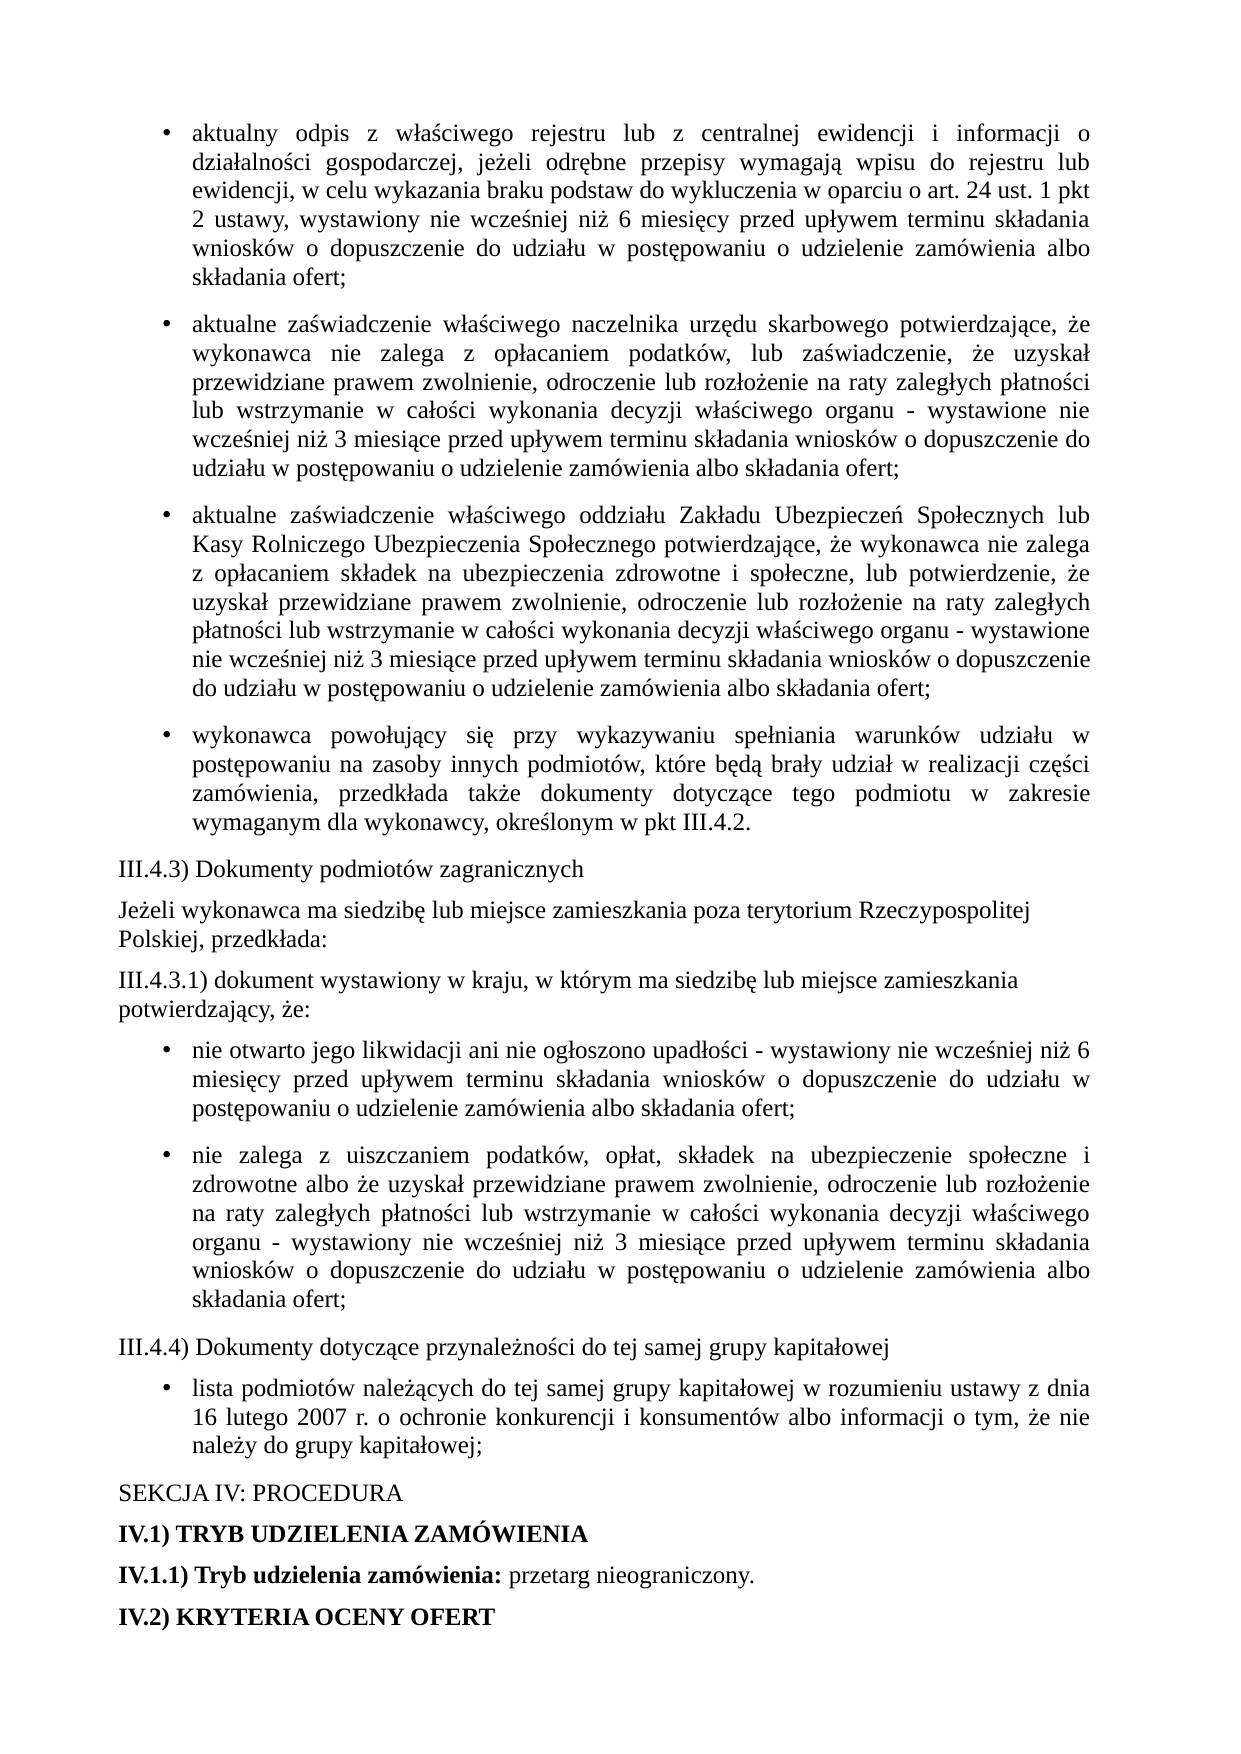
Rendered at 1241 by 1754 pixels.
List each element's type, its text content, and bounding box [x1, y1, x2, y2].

list nie zalega z uiszczaniem podatków, opłat, składek na ubezpieczenie społeczne i zdrowotne albo że uzyskał przewidziane prawem zwolnienie, odroczenie lub rozłożenie na raty zaległych płatności lub wstrzymanie w całości wykonania decyzji właściwego organu - wystawiony nie wcześniej niż 3 miesiące przed upływem terminu składania wniosków o dopuszczenie do udziału w postępowaniu o udzielenie zamówienia albo składania ofert; [162, 1141, 1091, 1313]
list wykonawca powołujący się przy wykazywaniu spełniania warunków udziału w postępowaniu na zasoby innych podmiotów, które będą brały udział w realizacji części zamówienia, przedkłada także dokumenty dotyczące tego podmiotu w zakresie wymaganym dla wykonawcy, określonym w pkt III.4.2. [162, 721, 1091, 836]
list nie otwarto jego likwidacji ani nie ogłoszono upadłości - wystawiony nie wcześniej niż 6 miesięcy przed upływem terminu składania wniosków o dopuszczenie do udziału w postępowaniu o udzielenie zamówienia albo składania ofert; [162, 1036, 1091, 1122]
text III.4.3.1) dokument wystawiony w kraju, w którym ma siedzibę lub miejsce zamieszkania potwierdzający, że: [118, 966, 1122, 1023]
list aktualne zaświadczenie właściwego oddziału Zakładu Ubezpieczeń Społecznych lub Kasy Rolniczego Ubezpieczenia Społecznego potwierdzające, że wykonawca nie zalega z opłacaniem składek na ubezpieczenia zdrowotne i społeczne, lub potwierdzenie, że uzyskał przewidziane prawem zwolnienie, odroczenie lub rozłożenie na raty zaległych płatności lub wstrzymanie w całości wykonania decyzji właściwego organu - wystawione nie wcześniej niż 3 miesiące przed upływem terminu składania wniosków o dopuszczenie do udziału w postępowaniu o udzielenie zamówienia albo składania ofert; [162, 501, 1091, 702]
text IV.1) TRYB UDZIELENIA ZAMÓWIENIA [118, 1519, 1122, 1548]
text SEKCJA IV: PROCEDURA [118, 1478, 1122, 1507]
text III.4.3) Dokumenty podmiotów zagranicznych [118, 854, 1122, 883]
list aktualne zaświadczenie właściwego naczelnika urzędu skarbowego potwierdzające, że wykonawca nie zalega z opłacaniem podatków, lub zaświadczenie, że uzyskał przewidziane prawem zwolnienie, odroczenie lub rozłożenie na raty zaległych płatności lub wstrzymanie w całości wykonania decyzji właściwego organu - wystawione nie wcześniej niż 3 miesiące przed upływem terminu składania wniosków o dopuszczenie do udziału w postępowaniu o udzielenie zamówienia albo składania ofert; [162, 309, 1091, 482]
text Jeżeli wykonawca ma siedzibę lub miejsce zamieszkania poza terytorium Rzeczypospolitej Polskiej, przedkłada: [118, 896, 1122, 953]
text IV.2) KRYTERIA OCENY OFERT [118, 1602, 1122, 1631]
list lista podmiotów należących do tej samej grupy kapitałowej w rozumieniu ustawy z dnia 16 lutego 2007 r. o ochronie konkurencji i konsumentów albo informacji o tym, że nie należy do grupy kapitałowej; [162, 1373, 1091, 1459]
text III.4.4) Dokumenty dotyczące przynależności do tej samej grupy kapitałowej [118, 1332, 1122, 1361]
text IV.1.1) Tryb udzielenia zamówienia: przetarg nieograniczony. [118, 1561, 1122, 1589]
list aktualny odpis z właściwego rejestru lub z centralnej ewidencji i informacji o działalności gospodarczej, jeżeli odrębne przepisy wymagają wpisu do rejestru lub ewidencji, w celu wykazania braku podstaw do wykluczenia w oparciu o art. 24 ust. 1 pkt 2 ustawy, wystawiony nie wcześniej niż 6 miesięcy przed upływem terminu składania wniosków o dopuszczenie do udziału w postępowaniu o udzielenie zamówienia albo składania ofert; [162, 118, 1091, 291]
